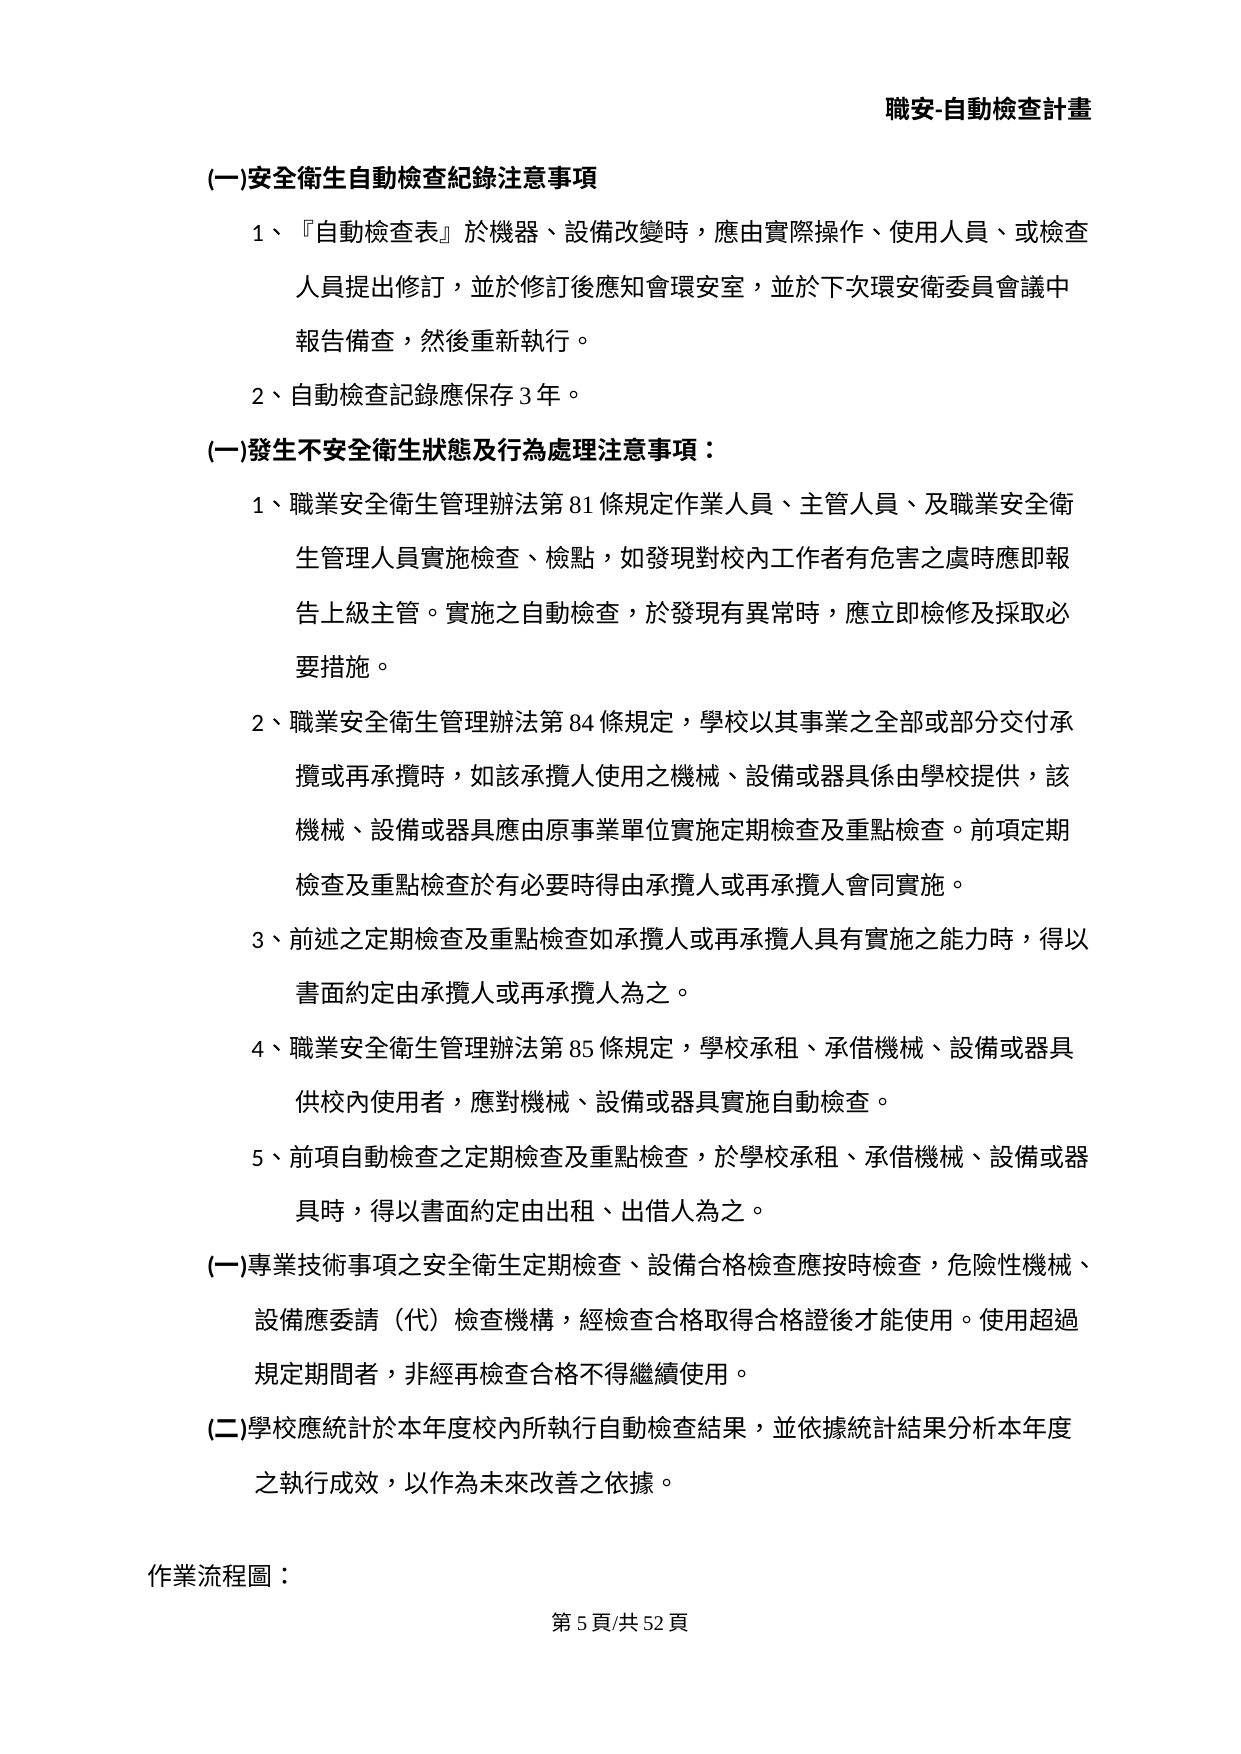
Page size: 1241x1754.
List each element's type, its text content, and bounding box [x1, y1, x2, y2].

list 職業安全衛生管理辦法第85條規定，學校承租、承借機械、設備或器具供校內使用者，應對機械、設備或器具實施自動檢查。 [251, 1028, 1092, 1119]
list 自動檢查記錄應保存3年。 [251, 376, 1092, 412]
list 前述之定期檢查及重點檢查如承攬人或再承攬人具有實施之能力時，得以書面約定由承攬人或再承攬人為之。 [251, 919, 1092, 1010]
list 『自動檢查表』於機器、設備改變時，應由實際操作、使用人員、或檢查人員提出修訂，並於修訂後應知會環安室，並於下次環安衛委員會議中報告備查，然後重新執行。 [251, 213, 1092, 358]
list 職業安全衛生管理辦法第81條規定作業人員、主管人員、及職業安全衛生管理人員實施檢查、檢點，如發現對校內工作者有危害之虞時應即報告上級主管。實施之自動檢查，於發現有異常時，應立即檢修及採取必要措施。 [251, 484, 1092, 684]
list 專業技術事項之安全衛生定期檢查、設備合格檢查應按時檢查，危險性機械、設備應委請（代）檢查機構，經檢查合格取得合格證後才能使用。使用超過規定期間者，非經再檢查合格不得繼續使用。 [207, 1246, 1092, 1391]
list 學校應統計於本年度校內所執行自動檢查結果，並依據統計結果分析本年度之執行成效，以作為未來改善之依據。 [207, 1409, 1092, 1499]
list 職業安全衛生管理辦法第84條規定，學校以其事業之全部或部分交付承攬或再承攬時，如該承攬人使用之機械、設備或器具係由學校提供，該機械、設備或器具應由原事業單位實施定期檢查及重點檢查。前項定期檢查及重點檢查於有必要時得由承攬人或再承攬人會同實施。 [251, 702, 1092, 901]
text 作業流程圖： [148, 1533, 1092, 1596]
list 發生不安全衛生狀態及行為處理注意事項： [207, 430, 1092, 466]
list 前項自動檢查之定期檢查及重點檢查，於學校承租、承借機械、設備或器具時，得以書面約定由出租、出借人為之。 [251, 1137, 1092, 1228]
list 安全衛生自動檢查紀錄注意事項 [207, 158, 1092, 194]
